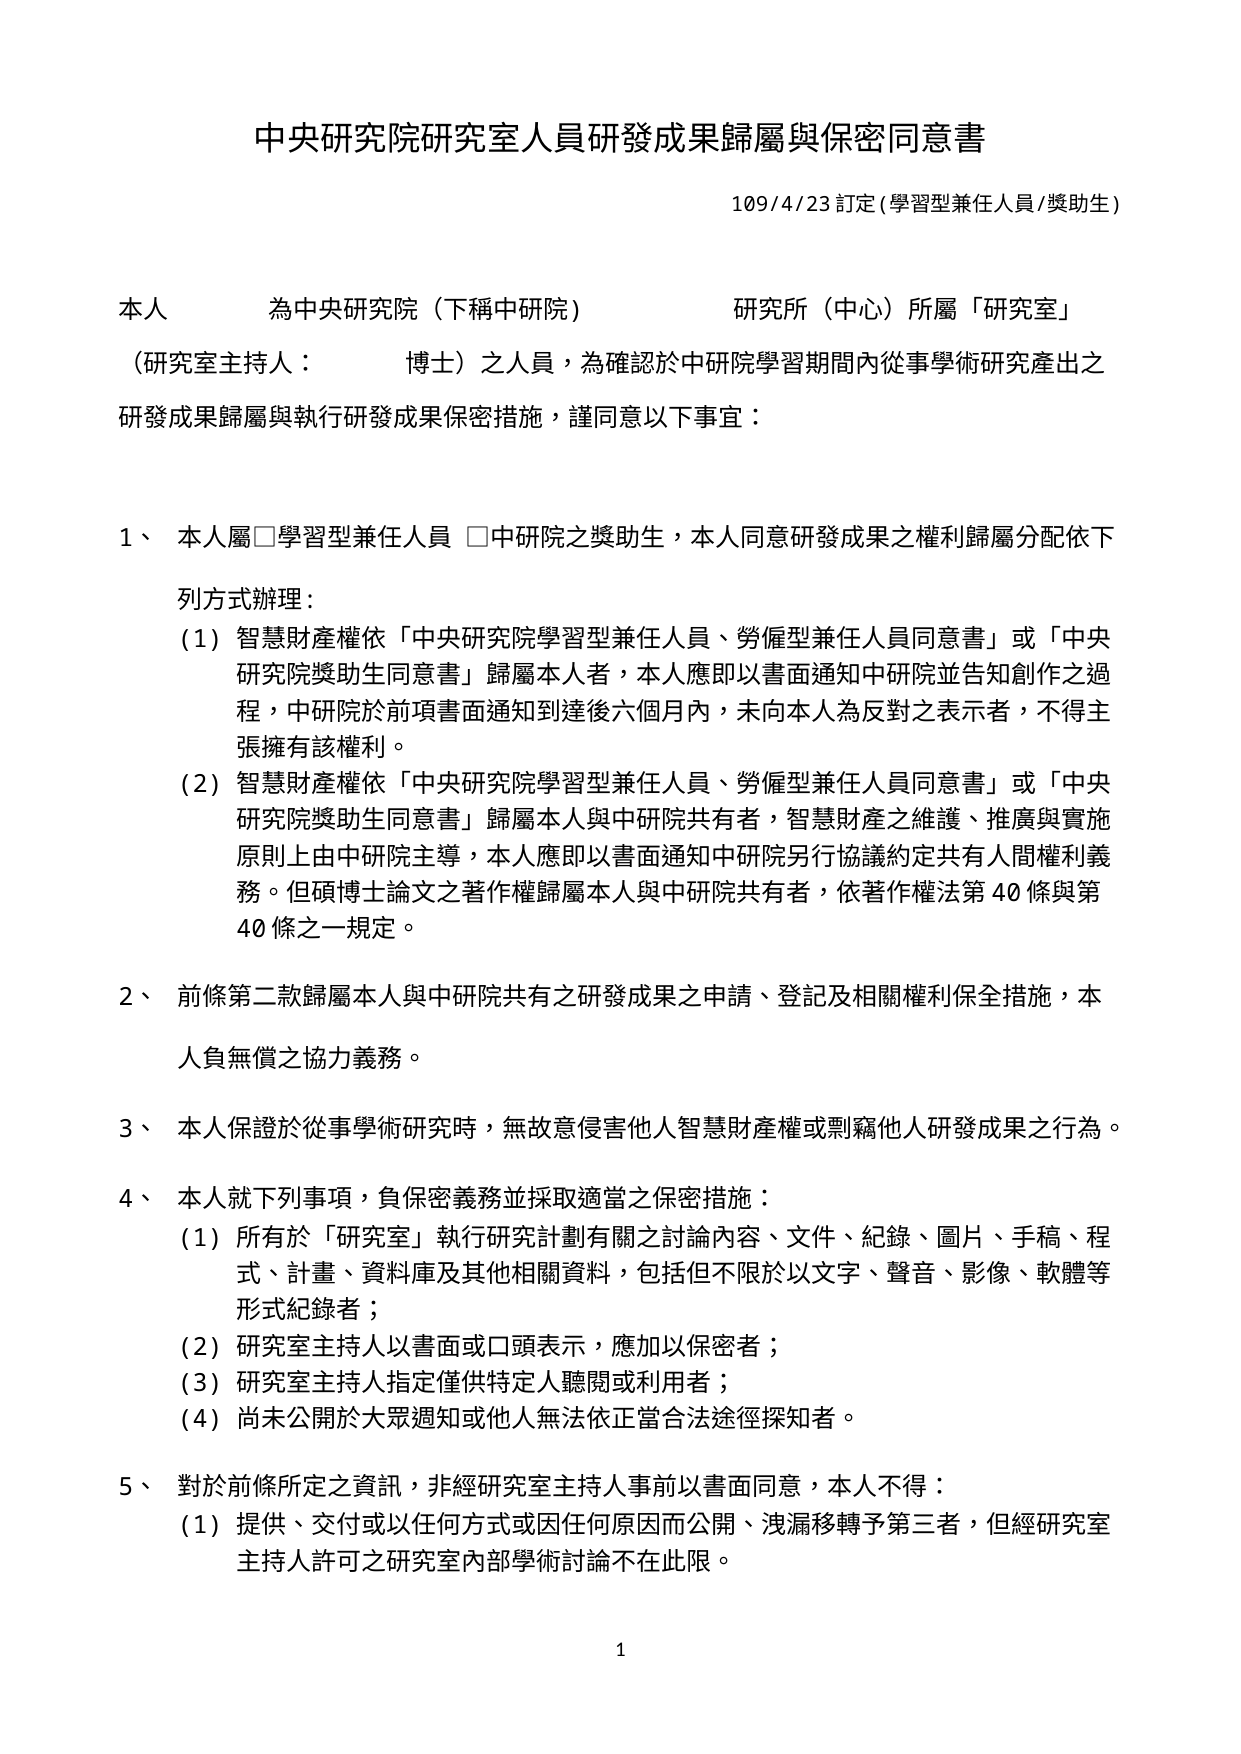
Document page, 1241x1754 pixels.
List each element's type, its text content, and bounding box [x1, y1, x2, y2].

list 所有於「研究室」執行研究計劃有關之討論內容、文件、紀錄、圖片、手稿、程式、計畫、資料庫及其他相關資料，包括但不限於以文字、聲音、影像、軟體等形式紀錄者； [177, 1217, 1122, 1326]
list 前條第二款歸屬本人與中研院共有之研發成果之申請、登記及相關權利保全措施，本人負無償之協力義務。 [118, 952, 1122, 1077]
text 109/4/23訂定(學習型兼任人員/獎助生) [118, 160, 1122, 223]
list 本人屬□學習型兼任人員 □中研院之獎助生，本人同意研發成果之權利歸屬分配依下列方式辦理: [118, 494, 1122, 619]
list 本人保證於從事學術研究時，無故意侵害他人智慧財產權或剽竊他人研發成果之行為。 [118, 1085, 1122, 1147]
list 尚未公開於大眾週知或他人無法依正當合法途徑探知者。 [177, 1399, 1122, 1435]
list 對於前條所定之資訊，非經研究室主持人事前以書面同意，本人不得： [118, 1442, 1122, 1505]
text 中央研究院研究室人員研發成果歸屬與保密同意書 [118, 112, 1122, 160]
list 研究室主持人指定僅供特定人聽閱或利用者； [177, 1362, 1122, 1399]
list 本人就下列事項，負保密義務並採取適當之保密措施： [118, 1155, 1122, 1217]
list 提供、交付或以任何方式或因任何原因而公開、洩漏移轉予第三者，但經研究室主持人許可之研究室內部學術討論不在此限。 [177, 1505, 1122, 1577]
list 研究室主持人以書面或口頭表示，應加以保密者； [177, 1326, 1122, 1362]
list 智慧財產權依「中央研究院學習型兼任人員、勞僱型兼任人員同意書」或「中央研究院獎助生同意書」歸屬本人與中研院共有者，智慧財產之維護、推廣與實施原則上由中研院主導，本人應即以書面通知中研院另行協議約定共有人間權利義務。但碩博士論文之著作權歸屬本人與中研院共有者，依著作權法第40條與第40條之一規定。 [177, 764, 1122, 945]
text 本人 為中央研究院（下稱中研院) 研究所（中心）所屬「研究室」（研究室主持人： 博士）之人員，為確認於中研院學習期間內從事學術研究產出之研發成果歸屬與執行研發成果保密措施，謹同意以下事宜： [118, 289, 1122, 434]
list 智慧財產權依「中央研究院學習型兼任人員、勞僱型兼任人員同意書」或「中央研究院獎助生同意書」歸屬本人者，本人應即以書面通知中研院並告知創作之過程，中研院於前項書面通知到達後六個月內，未向本人為反對之表示者，不得主張擁有該權利。 [177, 619, 1122, 764]
